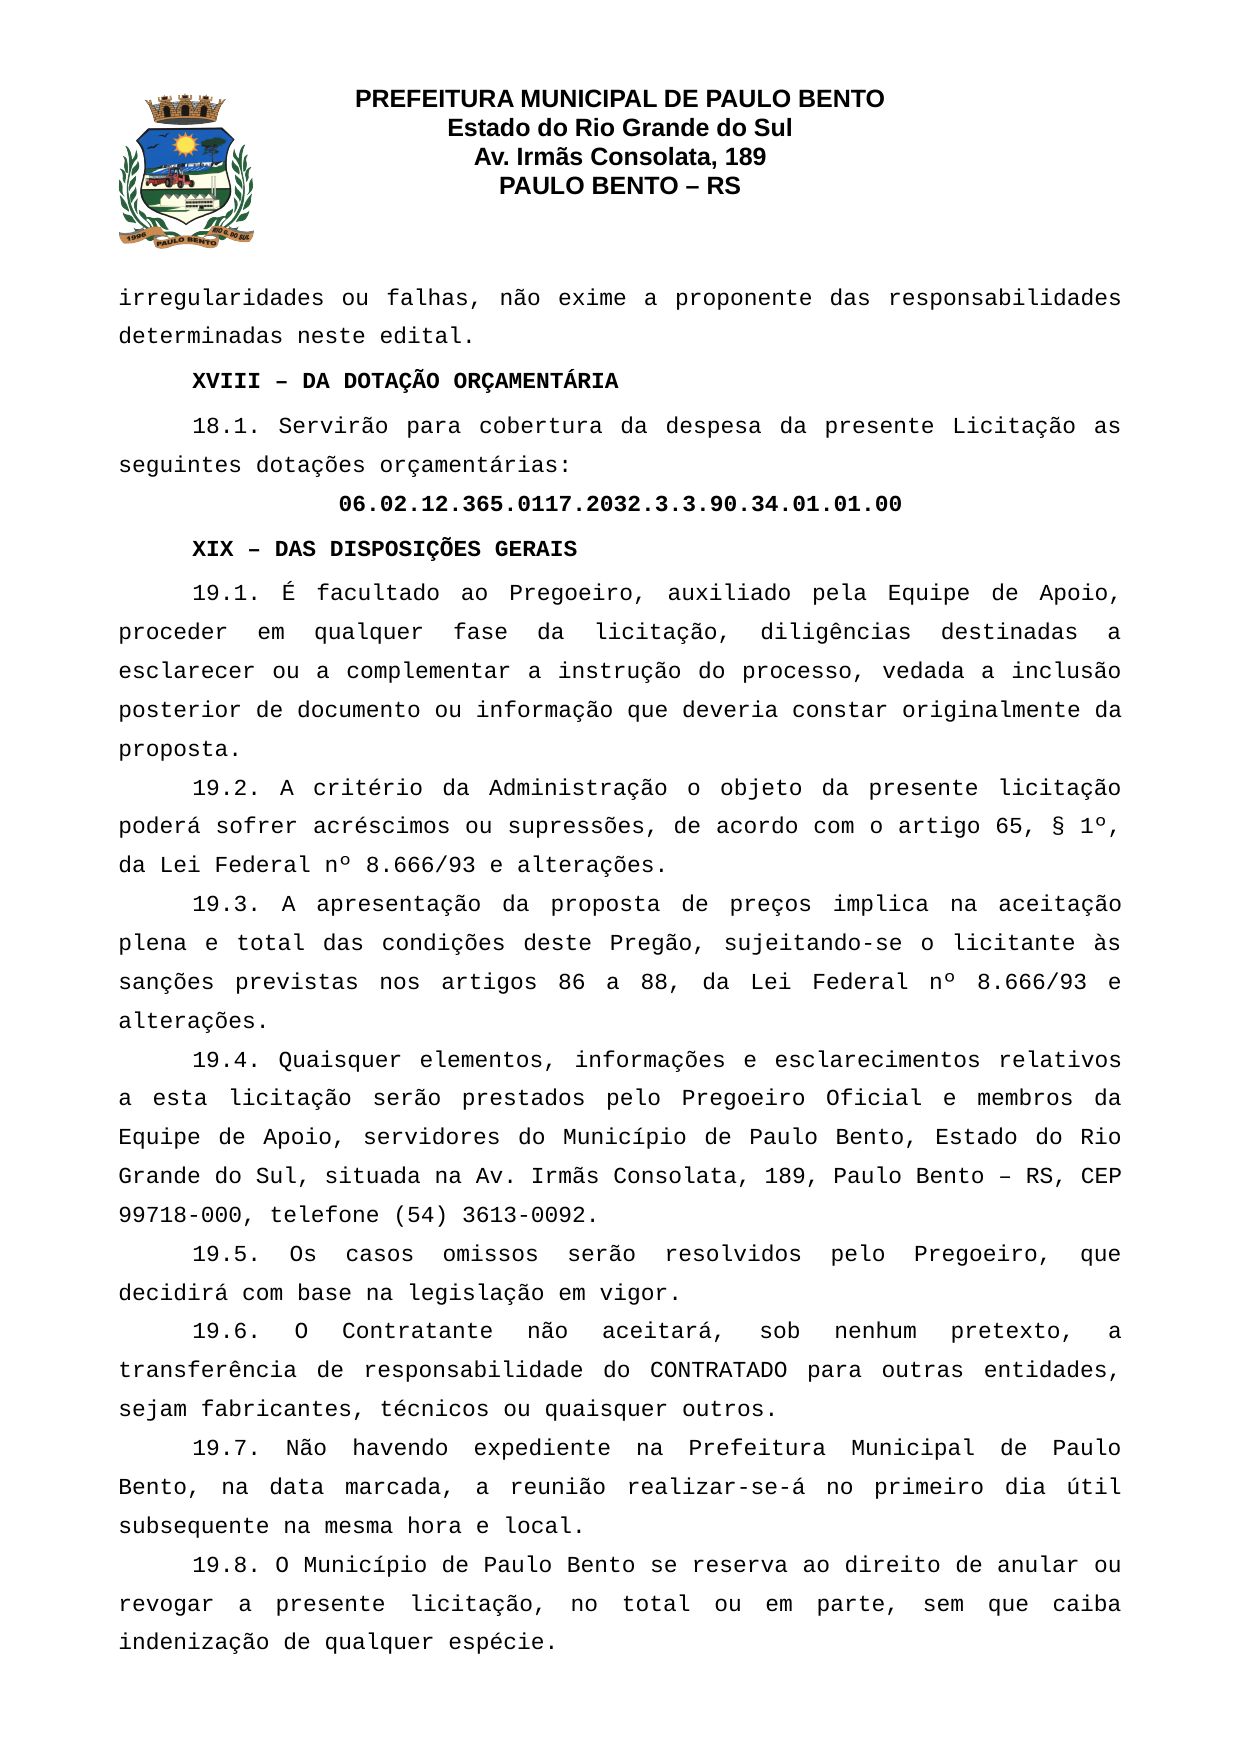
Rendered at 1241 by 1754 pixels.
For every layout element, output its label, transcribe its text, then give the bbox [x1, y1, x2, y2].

text 19.8. O Município de Paulo Bento se reserva ao direito de anular ou revogar a presente licitação, no total ou em parte, sem que caiba indenização de qualquer espécie. [118, 1553, 1122, 1657]
text 06.02.12.365.0117.2032.3.3.90.34.01.01.00 [118, 492, 1122, 518]
text 19.3. A apresentação da proposta de preços implica na aceitação plena e total das condições deste Pregão, sujeitando-se o licitante às sanções previstas nos artigos 86 a 88, da Lei Federal nº 8.666/93 e alterações. [118, 892, 1122, 1035]
text irregularidades ou falhas, não exime a proponente das responsabilidades determinadas neste edital. [118, 286, 1122, 351]
text 19.5. Os casos omissos serão resolvidos pelo Pregoeiro, que decidirá com base na legislação em vigor. [118, 1242, 1122, 1307]
text XIX – DAS DISPOSIÇÕES GERAIS [118, 537, 1122, 563]
text XVIII – DA DOTAÇÃO ORÇAMENTÁRIA [118, 369, 1122, 396]
text 18.1. Servirão para cobertura da despesa da presente Licitação as seguintes dotações orçamentárias: [118, 414, 1122, 479]
text 19.6. O Contratante não aceitará, sob nenhum pretexto, a transferência de responsabilidade do CONTRATADO para outras entidades, sejam fabricantes, técnicos ou quaisquer outros. [118, 1320, 1122, 1423]
text 19.7. Não havendo expediente na Prefeitura Municipal de Paulo Bento, na data marcada, a reunião realizar-se-á no primeiro dia útil subsequente na mesma hora e local. [118, 1436, 1122, 1540]
text 19.1. É facultado ao Pregoeiro, auxiliado pela Equipe de Apoio, proceder em qualquer fase da licitação, diligências destinadas a esclarecer ou a complementar a instrução do processo, vedada a inclusão posterior de documento ou informação que deveria constar originalmente da proposta. [118, 582, 1122, 763]
text 19.4. Quaisquer elementos, informações e esclarecimentos relativos a esta licitação serão prestados pelo Pregoeiro Oficial e membros da Equipe de Apoio, servidores do Município de Paulo Bento, Estado do Rio Grande do Sul, situada na Av. Irmãs Consolata, 189, Paulo Bento – RS, CEP 99718-000, telefone (54) 3613-0092. [118, 1048, 1122, 1229]
text 19.2. A critério da Administração o objeto da presente licitação poderá sofrer acréscimos ou supressões, de acordo com o artigo 65, § 1º, da Lei Federal nº 8.666/93 e alterações. [118, 776, 1122, 879]
